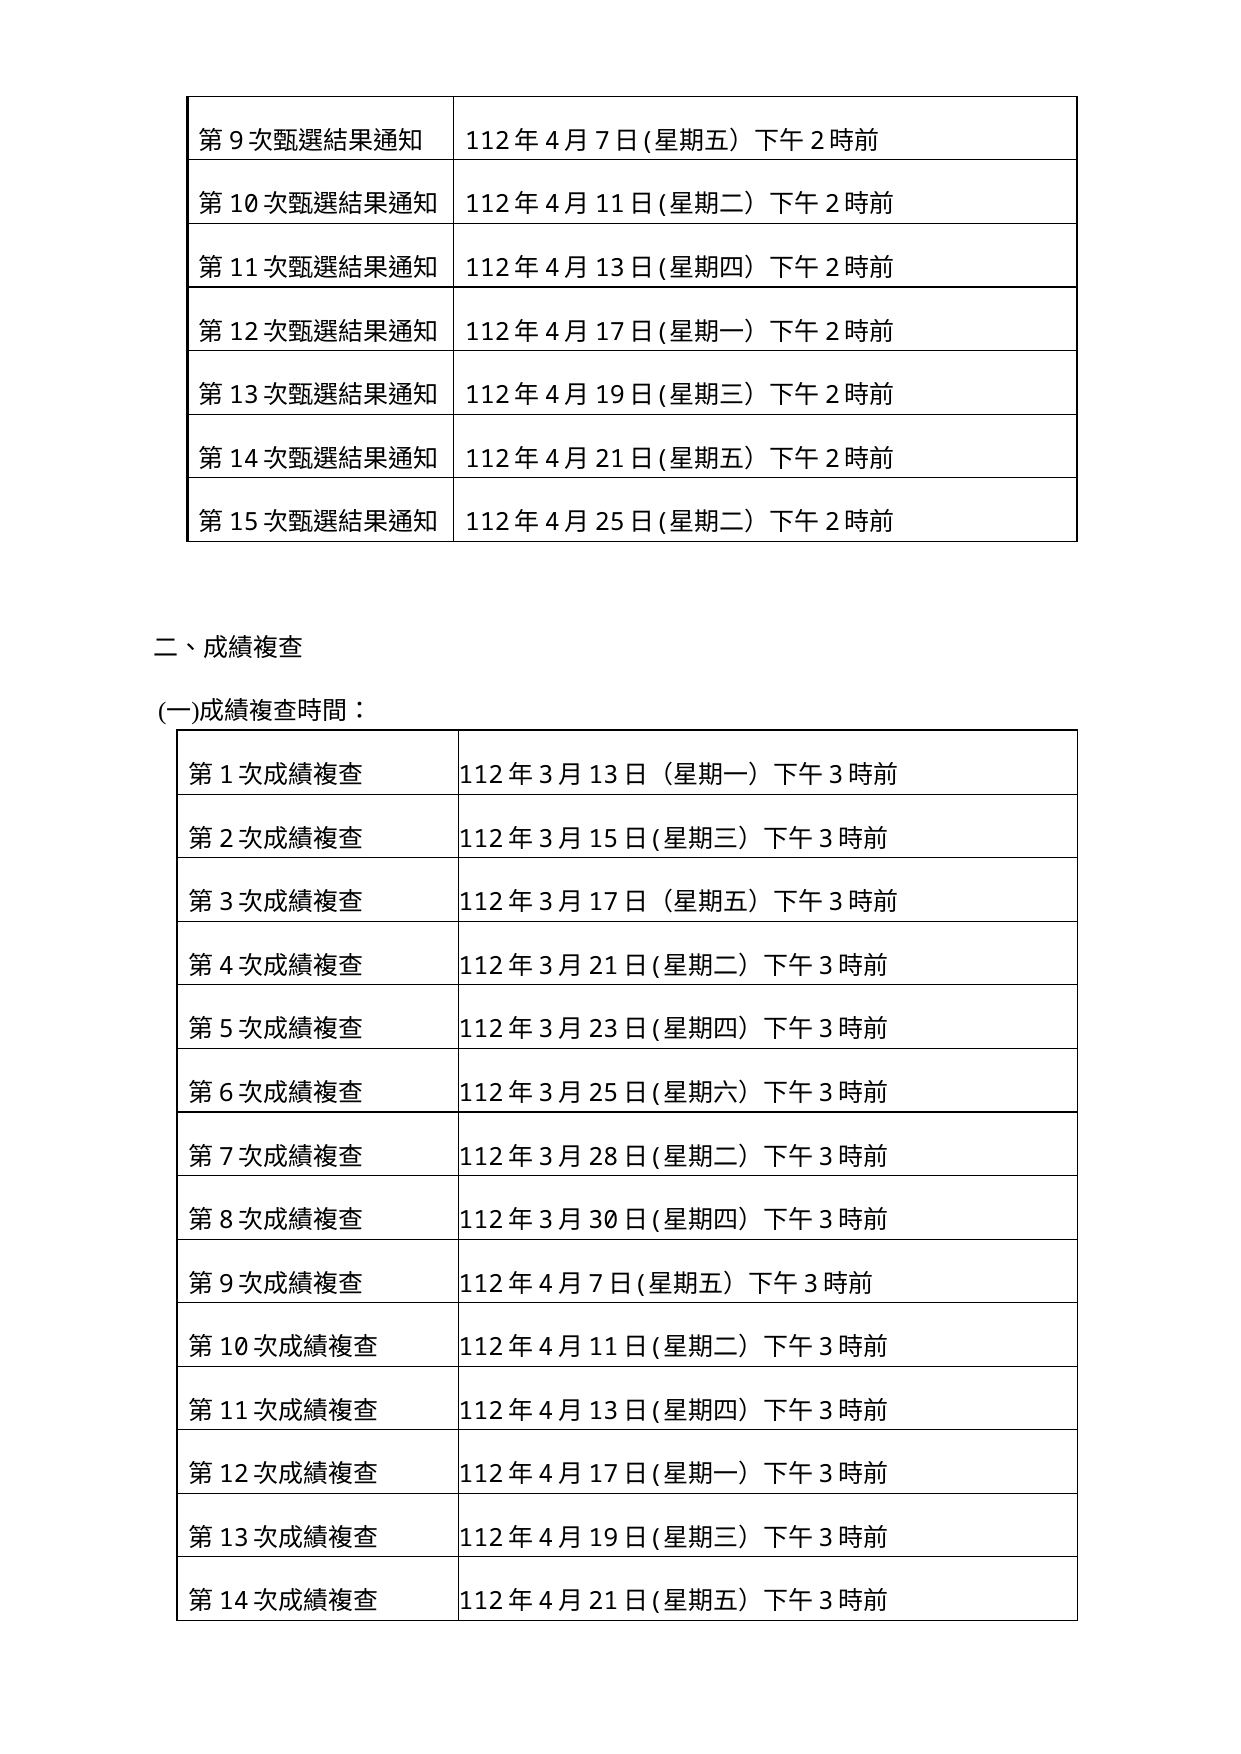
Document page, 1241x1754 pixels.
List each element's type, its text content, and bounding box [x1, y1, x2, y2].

table_cell 112年4月19日(星期三）下午3時前 [459, 1494, 1077, 1556]
table_cell 第9次成績複查 [178, 1240, 458, 1302]
table_cell 第10次成績複查 [178, 1303, 458, 1366]
table_cell 112年3月30日(星期四）下午3時前 [459, 1176, 1077, 1238]
table_cell 第4次成績複查 [178, 922, 458, 984]
table_cell 112年3月23日(星期四）下午3時前 [459, 985, 1077, 1048]
table_cell 第14次成績複查 [178, 1557, 458, 1620]
table_cell 112年4月13日(星期四）下午2時前 [454, 224, 1076, 286]
table_cell 第3次成績複查 [178, 858, 458, 921]
table_cell 112年4月19日(星期三）下午2時前 [454, 351, 1076, 413]
table_cell 112年4月7日(星期五）下午3時前 [459, 1240, 1077, 1302]
table_cell 第8次成績複查 [178, 1176, 458, 1238]
table_cell 第12次成績複查 [178, 1430, 458, 1493]
table_cell 112年4月13日(星期四）下午3時前 [459, 1367, 1077, 1429]
table_cell 112年4月11日(星期二）下午2時前 [454, 160, 1076, 223]
table_cell 第15次甄選結果通知 [189, 478, 453, 541]
table_cell 第2次成績複查 [178, 795, 458, 857]
table_cell 第5次成績複查 [178, 985, 458, 1048]
table_header 第1次成績複查 [178, 731, 458, 794]
table_cell 第12次甄選結果通知 [189, 288, 453, 350]
table_header 112年3月13日（星期一）下午3時前 [459, 731, 1077, 794]
table_cell 第13次甄選結果通知 [189, 351, 453, 413]
table_cell 112年4月17日(星期一）下午3時前 [459, 1430, 1077, 1493]
table_cell 第7次成績複查 [178, 1113, 458, 1175]
table_cell 第14次甄選結果通知 [189, 415, 453, 477]
table_cell 112年3月17日（星期五）下午3時前 [459, 858, 1077, 921]
table_cell 第6次成績複查 [178, 1049, 458, 1111]
table_cell 第11次成績複查 [178, 1367, 458, 1429]
table_cell 112年3月21日(星期二）下午3時前 [459, 922, 1077, 984]
table_cell 112年3月25日(星期六）下午3時前 [459, 1049, 1077, 1111]
table_cell 112年4月7日(星期五）下午2時前 [454, 97, 1076, 159]
table_cell 112年3月28日(星期二）下午3時前 [459, 1113, 1077, 1175]
table_cell 第13次成績複查 [178, 1494, 458, 1556]
table_cell 第11次甄選結果通知 [189, 224, 453, 286]
table_cell 112年4月21日(星期五）下午2時前 [454, 415, 1076, 477]
table_cell 112年3月15日(星期三）下午3時前 [459, 795, 1077, 857]
text 二、成績複查 [153, 604, 1122, 667]
table_cell 112年4月21日(星期五）下午3時前 [459, 1557, 1077, 1620]
table_cell 112年4月11日(星期二）下午3時前 [459, 1303, 1077, 1366]
table_cell 第9次甄選結果通知 [189, 97, 453, 159]
text (一)成績複查時間： [133, 667, 1122, 729]
table_cell 112年4月17日(星期一）下午2時前 [454, 288, 1076, 350]
table_cell 第10次甄選結果通知 [189, 160, 453, 223]
table_cell 112年4月25日(星期二）下午2時前 [454, 478, 1076, 541]
